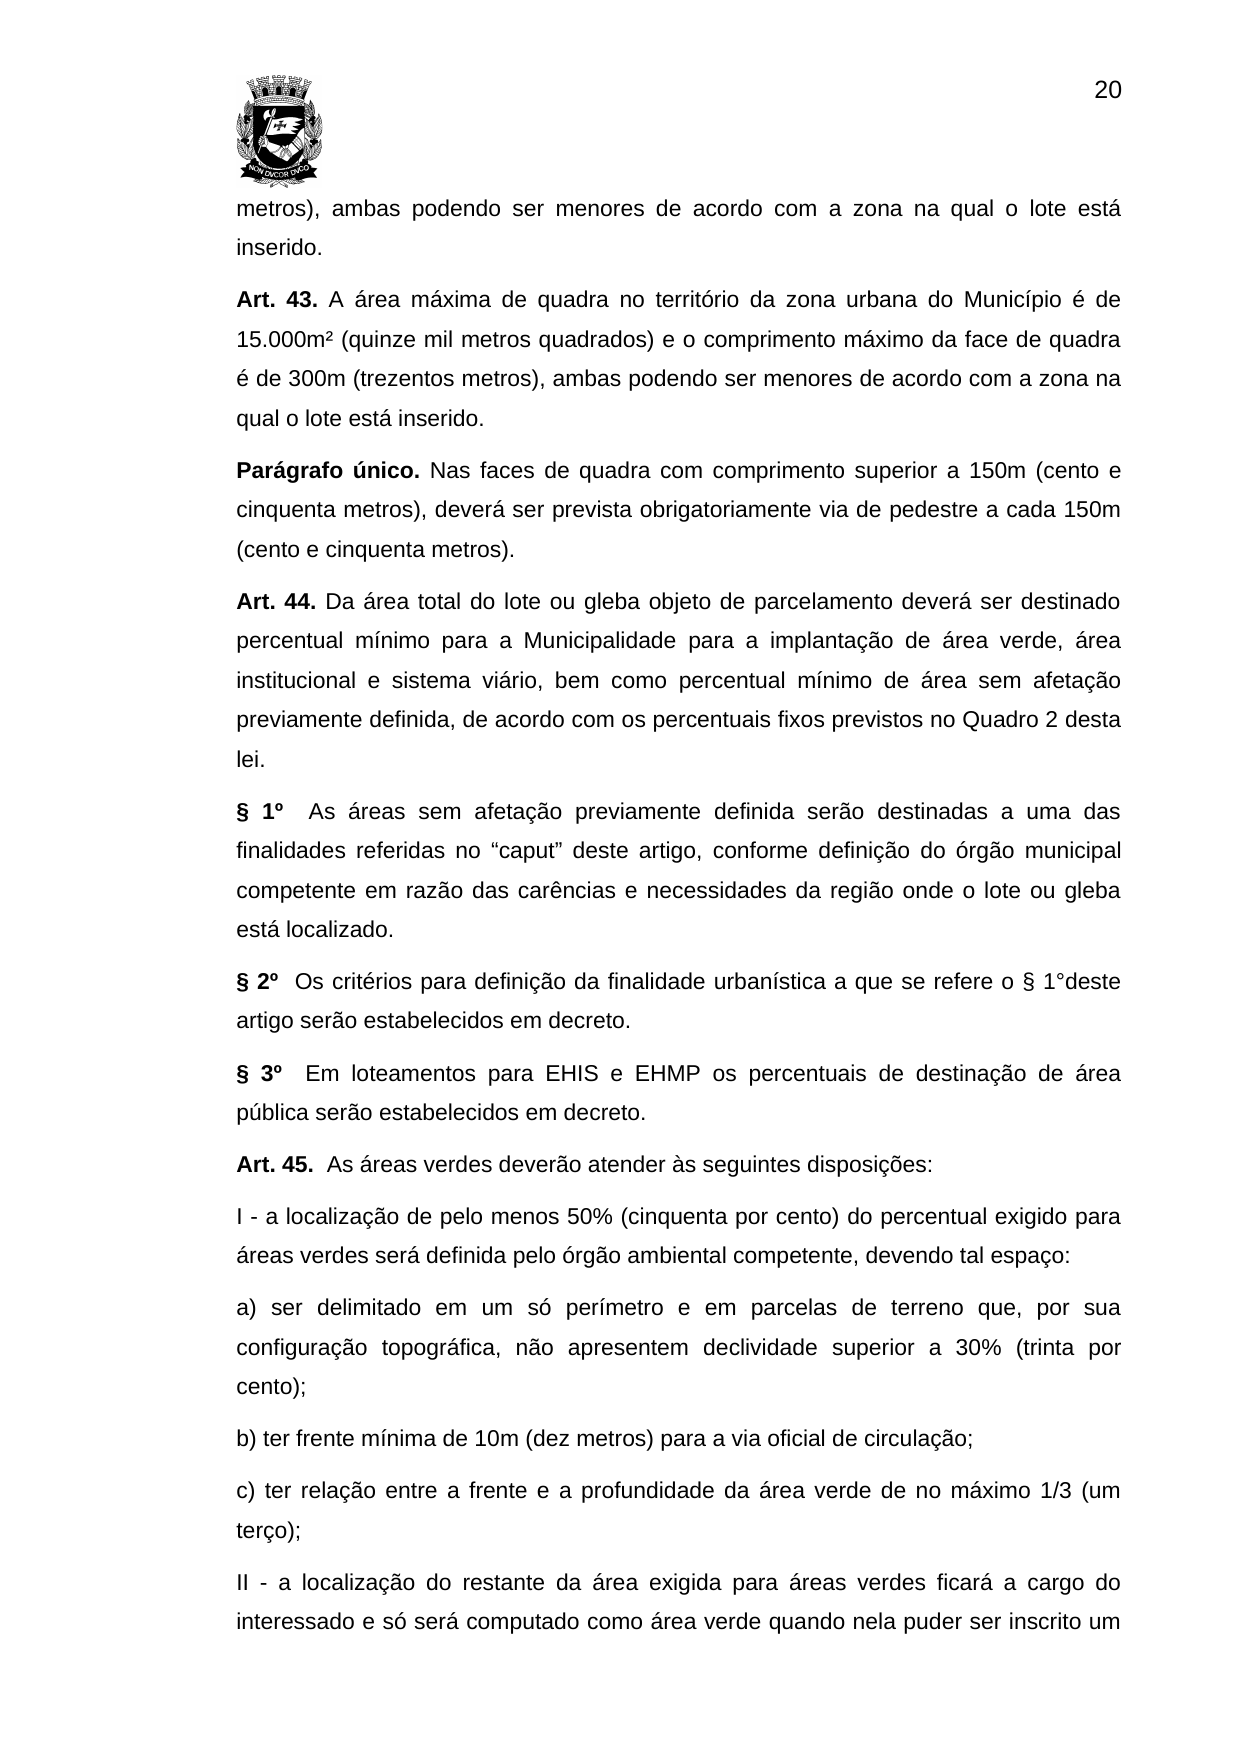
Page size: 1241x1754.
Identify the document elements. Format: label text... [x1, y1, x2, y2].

text a) ser delimitado em um só perímetro e em parcelas de terreno que, por sua configuração topográfica, não apresentem declividade superior a 30% (trinta por cento); [236, 1294, 1122, 1400]
text § 3º Em loteamentos para EHIS e EHMP os percentuais de destinação de área pública serão estabelecidos em decreto. [236, 1059, 1122, 1125]
text § 1º As áreas sem afetação previamente definida serão destinadas a uma das finalidades referidas no “caput” deste artigo, conforme definição do órgão municipal competente em razão das carências e necessidades da região onde o lote ou gleba está localizado. [236, 798, 1122, 942]
text b) ter frente mínima de 10m (dez metros) para a via oficial de circulação; [236, 1425, 1122, 1452]
text metros), ambas podendo ser menores de acordo com a zona na qual o lote está inserido. [236, 195, 1122, 261]
text Art. 45. As áreas verdes deverão atender às seguintes disposições: [236, 1151, 1122, 1177]
text Art. 43. A área máxima de quadra no território da zona urbana do Município é de 15.000m² (quinze mil metros quadrados) e o comprimento máximo da face de quadra é de 300m (trezentos metros), ambas podendo ser menores de acordo com a zona na qual o lote está inserido. [236, 286, 1122, 431]
text Parágrafo único. Nas faces de quadra com comprimento superior a 150m (cento e cinquenta metros), deverá ser prevista obrigatoriamente via de pedestre a cada 150m (cento e cinquenta metros). [236, 457, 1122, 562]
text Art. 44. Da área total do lote ou gleba objeto de parcelamento deverá ser destinado percentual mínimo para a Municipalidade para a implantação de área verde, área institucional e sistema viário, bem como percentual mínimo de área sem afetação previamente definida, de acordo com os percentuais fixos previstos no Quadro 2 desta lei. [236, 588, 1122, 772]
text § 2º Os critérios para definição da finalidade urbanística a que se refere o § 1°deste artigo serão estabelecidos em decreto. [236, 968, 1122, 1034]
text II - a localização do restante da área exigida para áreas verdes ficará a cargo do interessado e só será computado como área verde quando nela puder ser inscrito um [236, 1569, 1122, 1634]
text I - a localização de pelo menos 50% (cinquenta por cento) do percentual exigido para áreas verdes será definida pelo órgão ambiental competente, devendo tal espaço: [236, 1203, 1122, 1269]
text c) ter relação entre a frente e a profundidade da área verde de no máximo 1/3 (um terço); [236, 1477, 1122, 1543]
